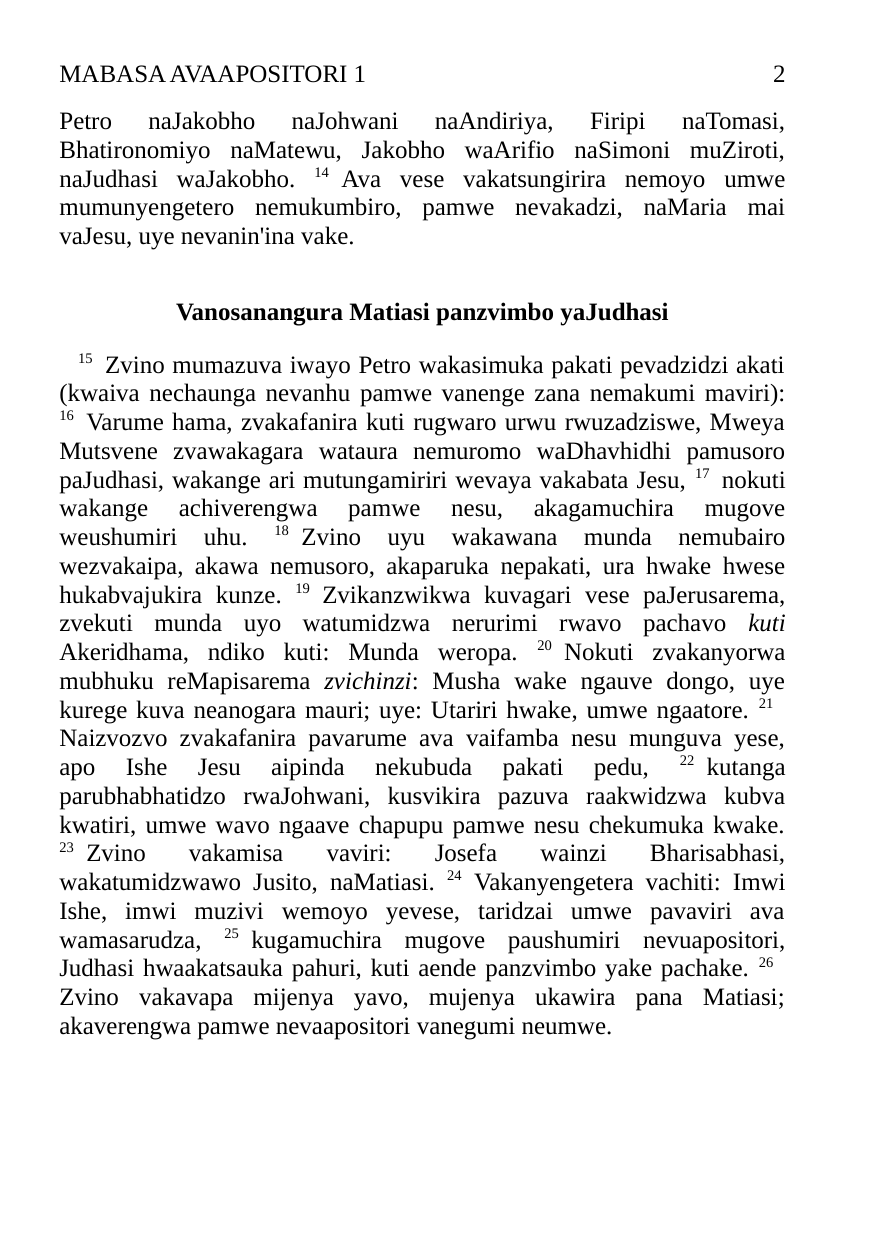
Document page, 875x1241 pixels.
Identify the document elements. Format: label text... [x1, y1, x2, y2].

text Petro naJakobho naJohwani naAndiriya, Firipi naTomasi, Bhatironomiyo naMatewu, Jakobho waArifio naSimoni muZiroti, naJudhasi waJakobho. 14 Ava vese vakatsungirira nemoyo umwe mumunyengetero nemukumbiro, pamwe nevakadzi, naMaria mai vaJesu, uye nevanin'ina vake. [59, 106, 786, 250]
text 15 Zvino mumazuva iwayo Petro wakasimuka pakati pevadzidzi akati (kwaiva nechaunga nevanhu pamwe vanenge zana nemakumi maviri): 16 Varume hama, zvakafanira kuti rugwaro urwu rwuzadziswe, Mweya Mutsvene zvawakagara wataura nemuromo waDhavhidhi pamusoro paJudhasi, wakange ari mutungamiriri wevaya vakabata Jesu, 17 nokuti wakange achiverengwa pamwe nesu, akagamuchira mugove weushumiri uhu. 18 Zvino uyu wakawana munda nemubairo wezvakaipa, akawa nemusoro, akaparuka nepakati, ura hwake hwese hukabvajukira kunze. 19 Zvikanzwikwa kuvagari vese paJerusarema, zvekuti munda uyo watumidzwa nerurimi rwavo pachavo kuti Akeridhama, ndiko kuti: Munda weropa. 20 Nokuti zvakanyorwa mubhuku reMapisarema zvichinzi: Musha wake ngauve dongo, uye kurege kuva neanogara mauri; uye: Utariri hwake, umwe ngaatore. 21 Naizvozvo zvakafanira pavarume ava vaifamba nesu munguva yese, apo Ishe Jesu aipinda nekubuda pakati pedu, 22 kutanga parubhabhatidzo rwaJohwani, kusvikira pazuva raakwidzwa kubva kwatiri, umwe wavo ngaave chapupu pamwe nesu chekumuka kwake. 23 Zvino vakamisa vaviri: Josefa wainzi Bharisabhasi, wakatumidzwawo Jusito, naMatiasi. 24 Vakanyengetera vachiti: Imwi Ishe, imwi muzivi wemoyo yevese, taridzai umwe pavaviri ava wamasarudza, 25 kugamuchira mugove paushumiri nevuapositori, Judhasi hwaakatsauka pahuri, kuti aende panzvimbo yake pachake. 26 Zvino vakavapa mijenya yavo, mujenya ukawira pana Matiasi; akaverengwa pamwe nevaapositori vanegumi neumwe. [59, 350, 786, 1040]
text Vanosanangura Matiasi panzvimbo yaJudhasi [59, 297, 786, 326]
